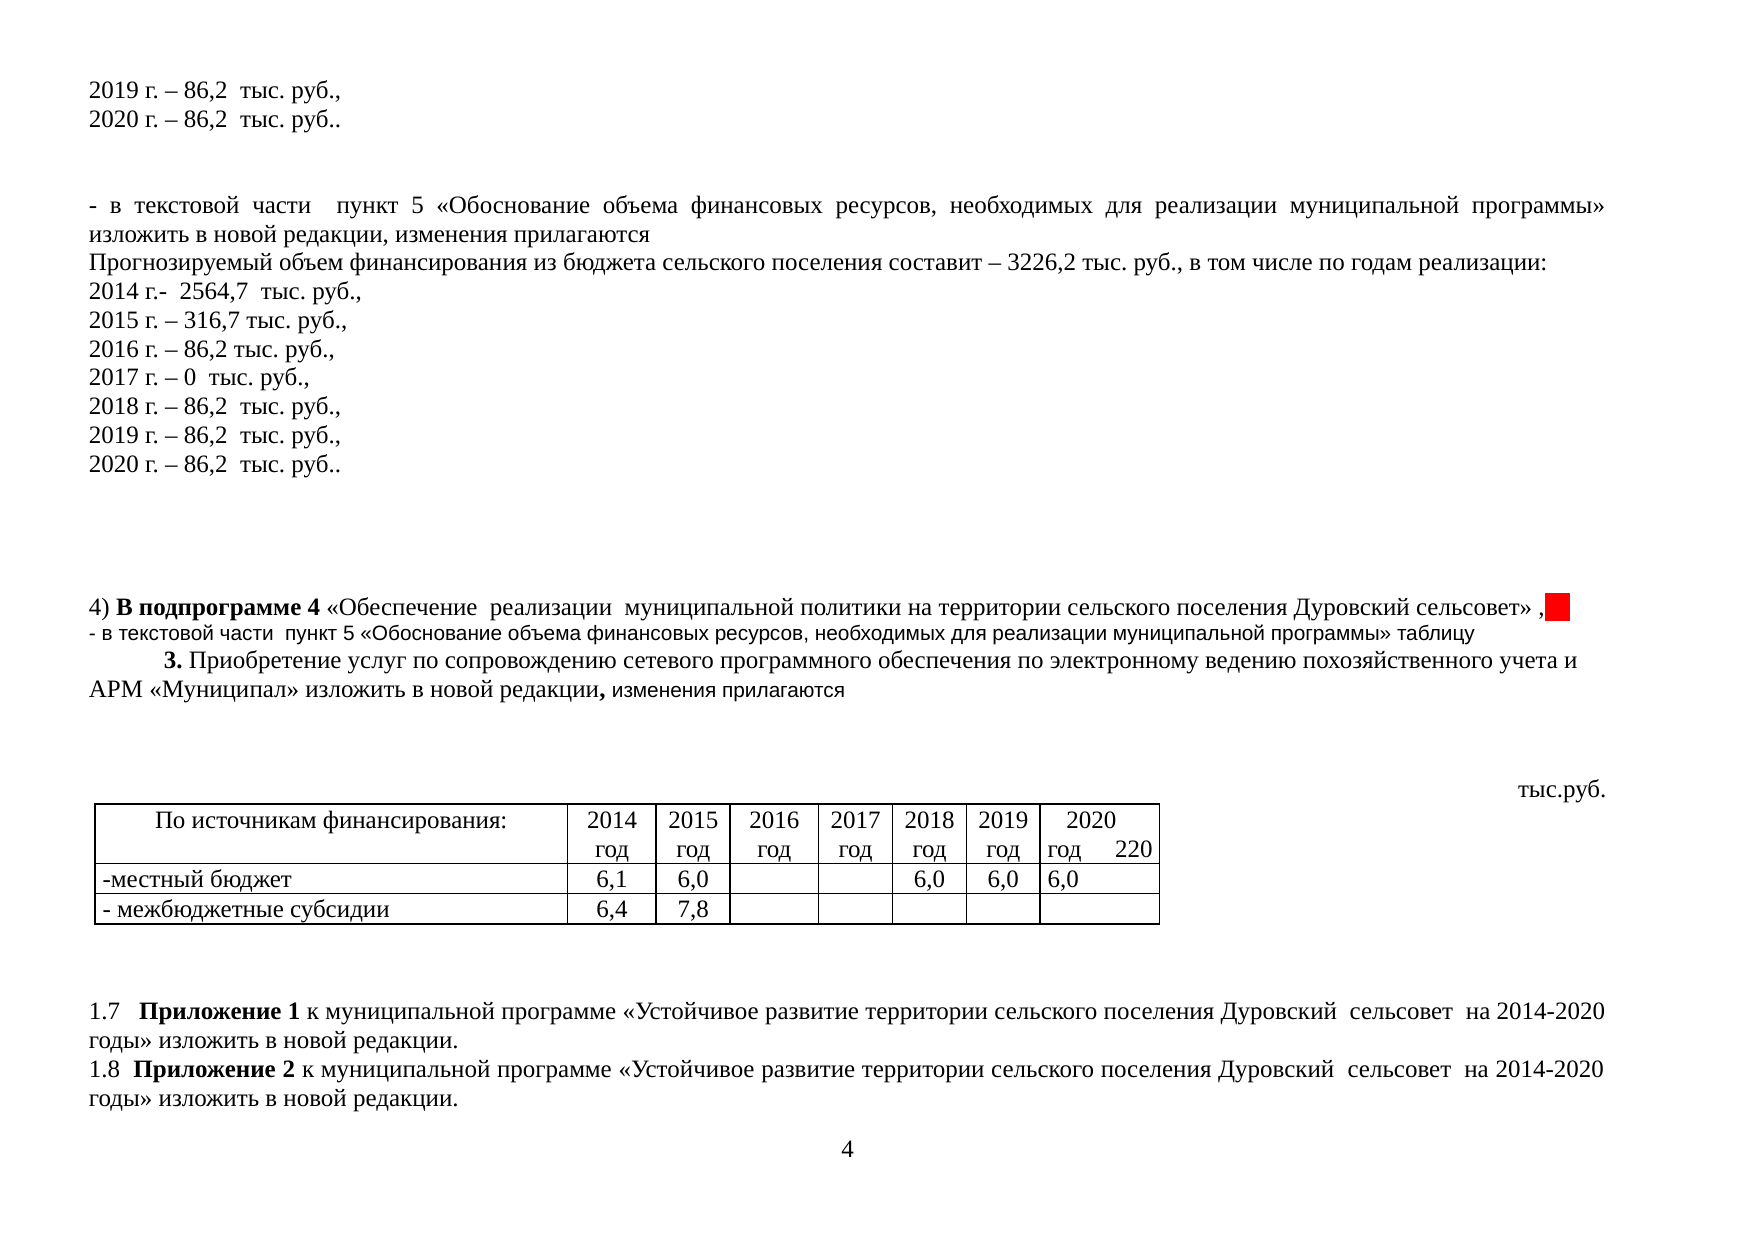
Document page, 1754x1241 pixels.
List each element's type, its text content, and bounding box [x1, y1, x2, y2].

text 1.7 Приложение 1 к муниципальной программе «Устойчивое развитие территории сельского поселения Дуровский сельсовет на 2014-2020 годы» изложить в новой редакции. [89, 996, 1606, 1054]
table_header 2020 год 220 [1041, 805, 1159, 862]
text 2019 г. – 86,2 тыс. руб., [89, 420, 1606, 449]
text 2018 г. – 86,2 тыс. руб., [89, 391, 1606, 420]
table_cell 7,8 [657, 894, 729, 923]
text Прогнозируемый объем финансирования из бюджета сельского поселения составит – 3226,2 тыс. руб., в том числе по годам реализации: [89, 247, 1606, 276]
text 2019 г. – 86,2 тыс. руб., [89, 75, 1606, 104]
table_cell 6,1 [568, 864, 655, 893]
table_header 2017 год [819, 805, 892, 862]
table_cell [731, 864, 818, 893]
text - в текстовой части пункт 5 «Обоснование объема финансовых ресурсов, необходимых для реализации муниципальной программы» изложить в новой редакции, изменения прилагаются [89, 190, 1606, 247]
table_cell 6,0 [657, 864, 729, 893]
text - в текстовой части пункт 5 «Обоснование объема финансовых ресурсов, необходимых для реализации муниципальной программы» таблицу [89, 621, 1606, 645]
text тыс.руб. [89, 774, 1606, 803]
table_cell [893, 894, 966, 923]
table_cell [1041, 894, 1159, 923]
table_cell [731, 894, 818, 923]
table_header По источникам финансирования: [96, 805, 567, 862]
table_header 2019 год [967, 805, 1039, 862]
table_header 2015 год [657, 805, 729, 862]
text 2017 г. – 0 тыс. руб., [89, 362, 1606, 391]
text 2015 г. – 316,7 тыс. руб., [89, 305, 1606, 334]
table_cell - межбюджетные субсидии [96, 894, 567, 923]
table_cell [819, 864, 892, 893]
text 2014 г.- 2564,7 тыс. руб., [89, 276, 1606, 305]
text 2020 г. – 86,2 тыс. руб.. [89, 104, 1606, 132]
text 2020 г. – 86,2 тыс. руб.. [89, 449, 1606, 477]
text 3. Приобретение услуг по сопровождению сетевого программного обеспечения по электронному ведению похозяйственного учета и АРМ «Муниципал» изложить в новой редакции, изменения прилагаются [89, 645, 1606, 703]
table_cell -местный бюджет [96, 864, 567, 893]
text 2016 г. – 86,2 тыс. руб., [89, 334, 1606, 362]
table_cell [967, 894, 1039, 923]
table_cell [819, 894, 892, 923]
text 1.8 Приложение 2 к муниципальной программе «Устойчивое развитие территории сельского поселения Дуровский сельсовет на 2014-2020 годы» изложить в новой редакции. [89, 1054, 1606, 1111]
table_cell 6,4 [568, 894, 655, 923]
table_header 2018 год [893, 805, 966, 862]
table_cell 6,0 [893, 864, 966, 893]
table_cell 6,0 [967, 864, 1039, 893]
text 4) В подпрограмме 4 «Обеспечение реализации муниципальной политики на территории сельского поселения Дуровский сельсовет» , [89, 592, 1606, 621]
table_header 2016 год [731, 805, 818, 862]
table_header 2014 год [568, 805, 655, 862]
table_cell 6,0 [1041, 864, 1159, 893]
